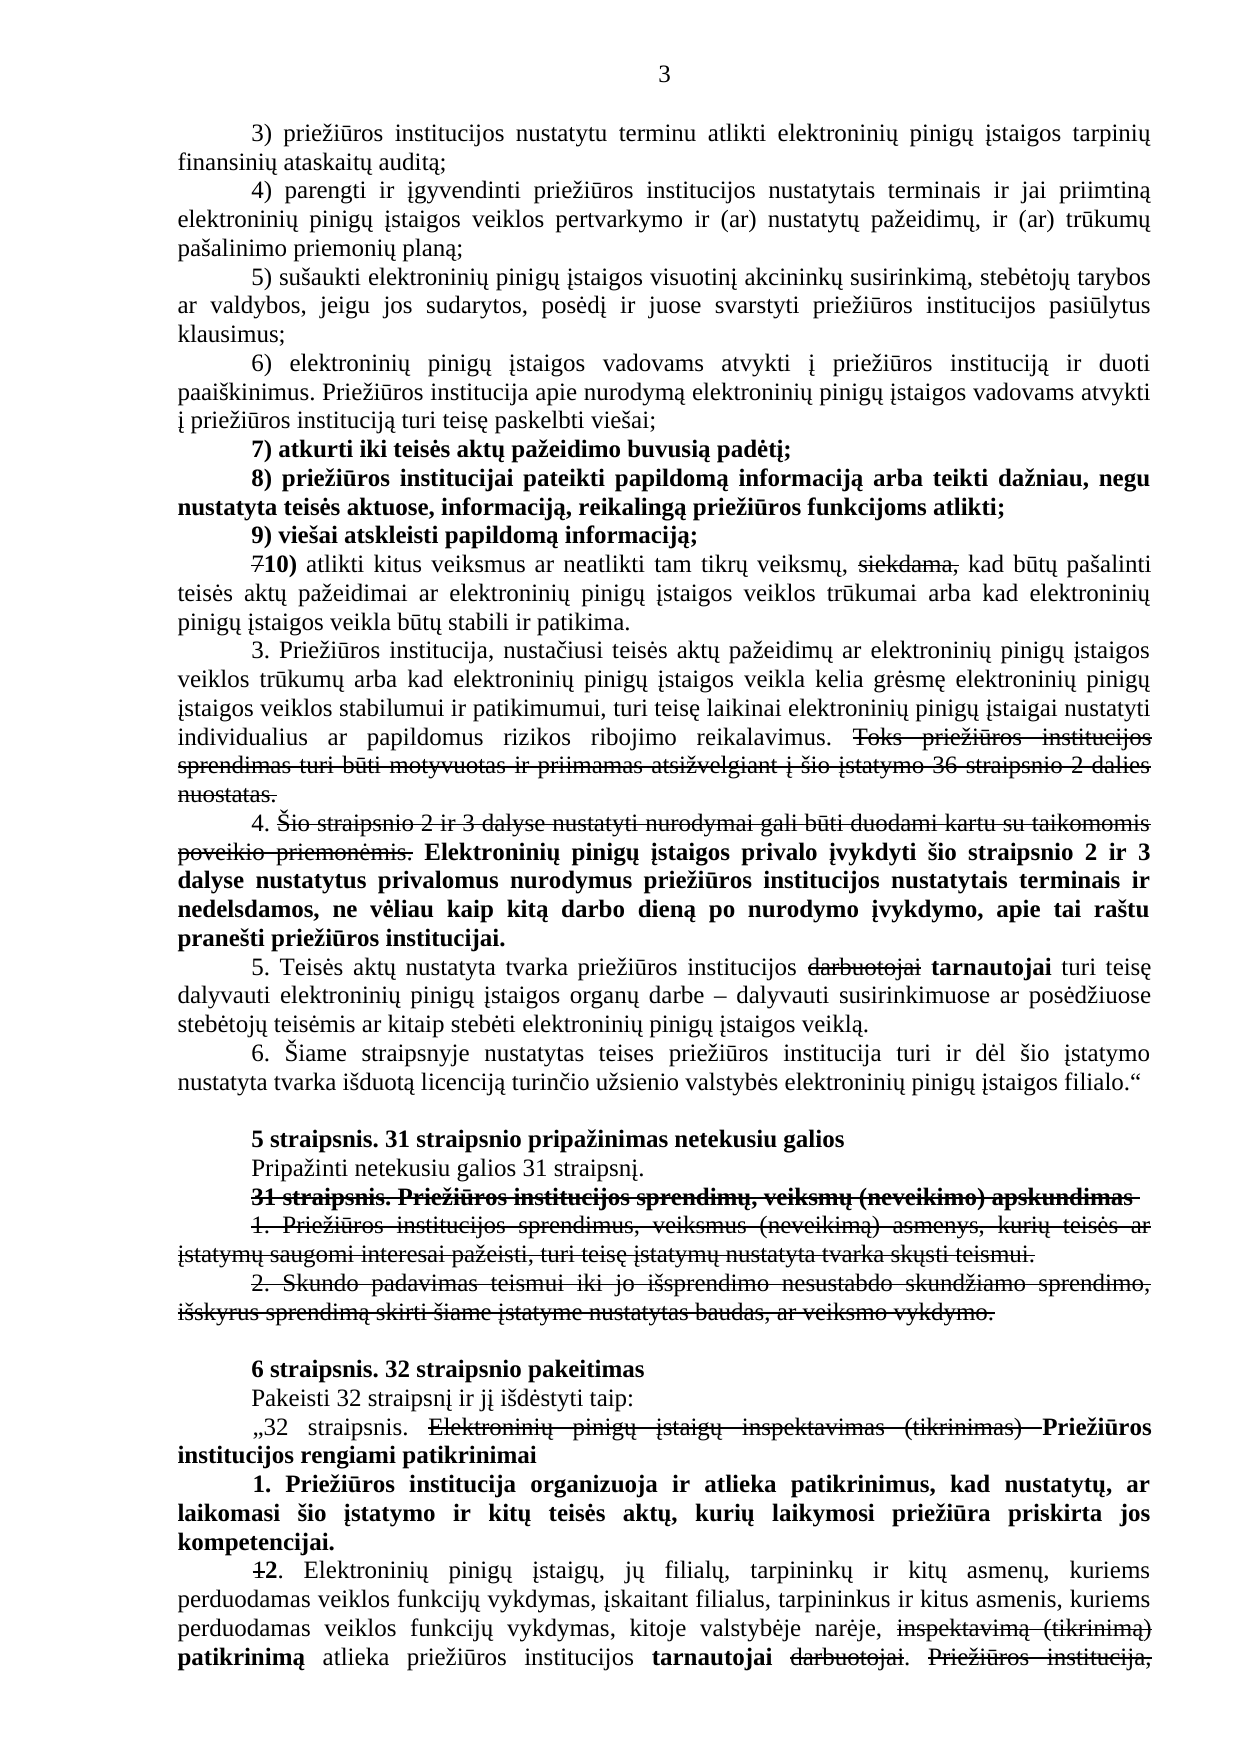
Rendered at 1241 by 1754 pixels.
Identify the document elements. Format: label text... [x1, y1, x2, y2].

text 1. Priežiūros institucija organizuoja ir atlieka patikrinimus, kad nustatytų, ar laikomasi šio įstatymo ir kitų teisės aktų, kurių laikymosi priežiūra priskirta jos kompetencijai. [177, 1469, 1152, 1556]
text 7) atkurti iki teisės aktų pažeidimo buvusią padėtį; [177, 434, 1152, 463]
text 9) viešai atskleisti papildomą informaciją; [177, 521, 1152, 549]
text 1. Priežiūros institucijos sprendimus, veiksmus (neveikimą) asmenys, kurių teisės ar įstatymų saugomi interesai pažeisti, turi teisę įstatymų nustatyta tvarka skųsti teismui. [177, 1211, 1152, 1268]
text 6) elektroninių pinigų įstaigos vadovams atvykti į priežiūros instituciją ir duoti paaiškinimus. Priežiūros institucija apie nurodymą elektroninių pinigų įstaigos vadovams atvykti į priežiūros instituciją turi teisę paskelbti viešai; [177, 348, 1152, 434]
text 3. Priežiūros institucija, nustačiusi teisės aktų pažeidimų ar elektroninių pinigų įstaigos veiklos trūkumų arba kad elektroninių pinigų įstaigos veikla kelia grėsmę elektroninių pinigų įstaigos veiklos stabilumui ir patikimumui, turi teisę laikinai elektroninių pinigų įstaigai nustatyti individualius ar papildomus rizikos ribojimo reikalavimus. Toks priežiūros institucijos sprendimas turi būti motyvuotas ir priimamas atsižvelgiant į šio įstatymo 36 straipsnio 2 dalies nuostatas. [177, 636, 1152, 808]
text 5. Teisės aktų nustatyta tvarka priežiūros institucijos darbuotojai tarnautojai turi teisę dalyvauti elektroninių pinigų įstaigos organų darbe – dalyvauti susirinkimuose ar posėdžiuose stebėtojų teisėmis ar kitaip stebėti elektroninių pinigų įstaigos veiklą. [177, 952, 1152, 1038]
text 4) parengti ir įgyvendinti priežiūros institucijos nustatytais terminais ir jai priimtiną elektroninių pinigų įstaigos veiklos pertvarkymo ir (ar) nustatytų pažeidimų, ir (ar) trūkumų pašalinimo priemonių planą; [177, 176, 1152, 262]
text 12. Elektroninių pinigų įstaigų, jų filialų, tarpininkų ir kitų asmenų, kuriems perduodamas veiklos funkcijų vykdymas, įskaitant filialus, tarpininkus ir kitus asmenis, kuriems perduodamas veiklos funkcijų vykdymas, kitoje valstybėje narėje, inspektavimą (tikrinimą) patikrinimą atlieka priežiūros institucijos tarnautojai darbuotojai. Priežiūros institucija, [177, 1556, 1152, 1671]
text 8) priežiūros institucijai pateikti papildomą informaciją arba teikti dažniau, negu nustatyta teisės aktuose, informaciją, reikalingą priežiūros funkcijoms atlikti; [177, 463, 1152, 521]
text 5) sušaukti elektroninių pinigų įstaigos visuotinį akcininkų susirinkimą, stebėtojų tarybos ar valdybos, jeigu jos sudarytos, posėdį ir juose svarstyti priežiūros institucijos pasiūlytus klausimus; [177, 262, 1152, 348]
text 2. Skundo padavimas teismui iki jo išsprendimo nesustabdo skundžiamo sprendimo, išskyrus sprendimą skirti šiame įstatyme nustatytas baudas, ar veiksmo vykdymo. [177, 1268, 1152, 1326]
text „32 straipsnis. Elektroninių pinigų įstaigų inspektavimas (tikrinimas) Priežiūros institucijos rengiami patikrinimai [177, 1412, 1152, 1469]
text Pakeisti 32 straipsnį ir jį išdėstyti taip: [177, 1383, 1152, 1412]
text 5 straipsnis. 31 straipsnio pripažinimas netekusiu galios [177, 1124, 1152, 1153]
text Pripažinti netekusiu galios 31 straipsnį. [177, 1153, 1152, 1182]
text 31 straipsnis. Priežiūros institucijos sprendimų, veiksmų (neveikimo) apskundimas [177, 1182, 1152, 1211]
text 3) priežiūros institucijos nustatytu terminu atlikti elektroninių pinigų įstaigos tarpinių finansinių ataskaitų auditą; [177, 118, 1152, 176]
text 710) atlikti kitus veiksmus ar neatlikti tam tikrų veiksmų, siekdama, kad būtų pašalinti teisės aktų pažeidimai ar elektroninių pinigų įstaigos veiklos trūkumai arba kad elektroninių pinigų įstaigos veikla būtų stabili ir patikima. [177, 549, 1152, 636]
text 6 straipsnis. 32 straipsnio pakeitimas [177, 1354, 1152, 1383]
text 6. Šiame straipsnyje nustatytas teises priežiūros institucija turi ir dėl šio įstatymo nustatyta tvarka išduotą licenciją turinčio užsienio valstybės elektroninių pinigų įstaigos filialo.“ [177, 1038, 1152, 1096]
text 4. Šio straipsnio 2 ir 3 dalyse nustatyti nurodymai gali būti duodami kartu su taikomomis poveikio priemonėmis. Elektroninių pinigų įstaigos privalo įvykdyti šio straipsnio 2 ir 3 dalyse nustatytus privalomus nurodymus priežiūros institucijos nustatytais terminais ir nedelsdamos, ne vėliau kaip kitą darbo dieną po nurodymo įvykdymo, apie tai raštu pranešti priežiūros institucijai. [177, 808, 1152, 952]
